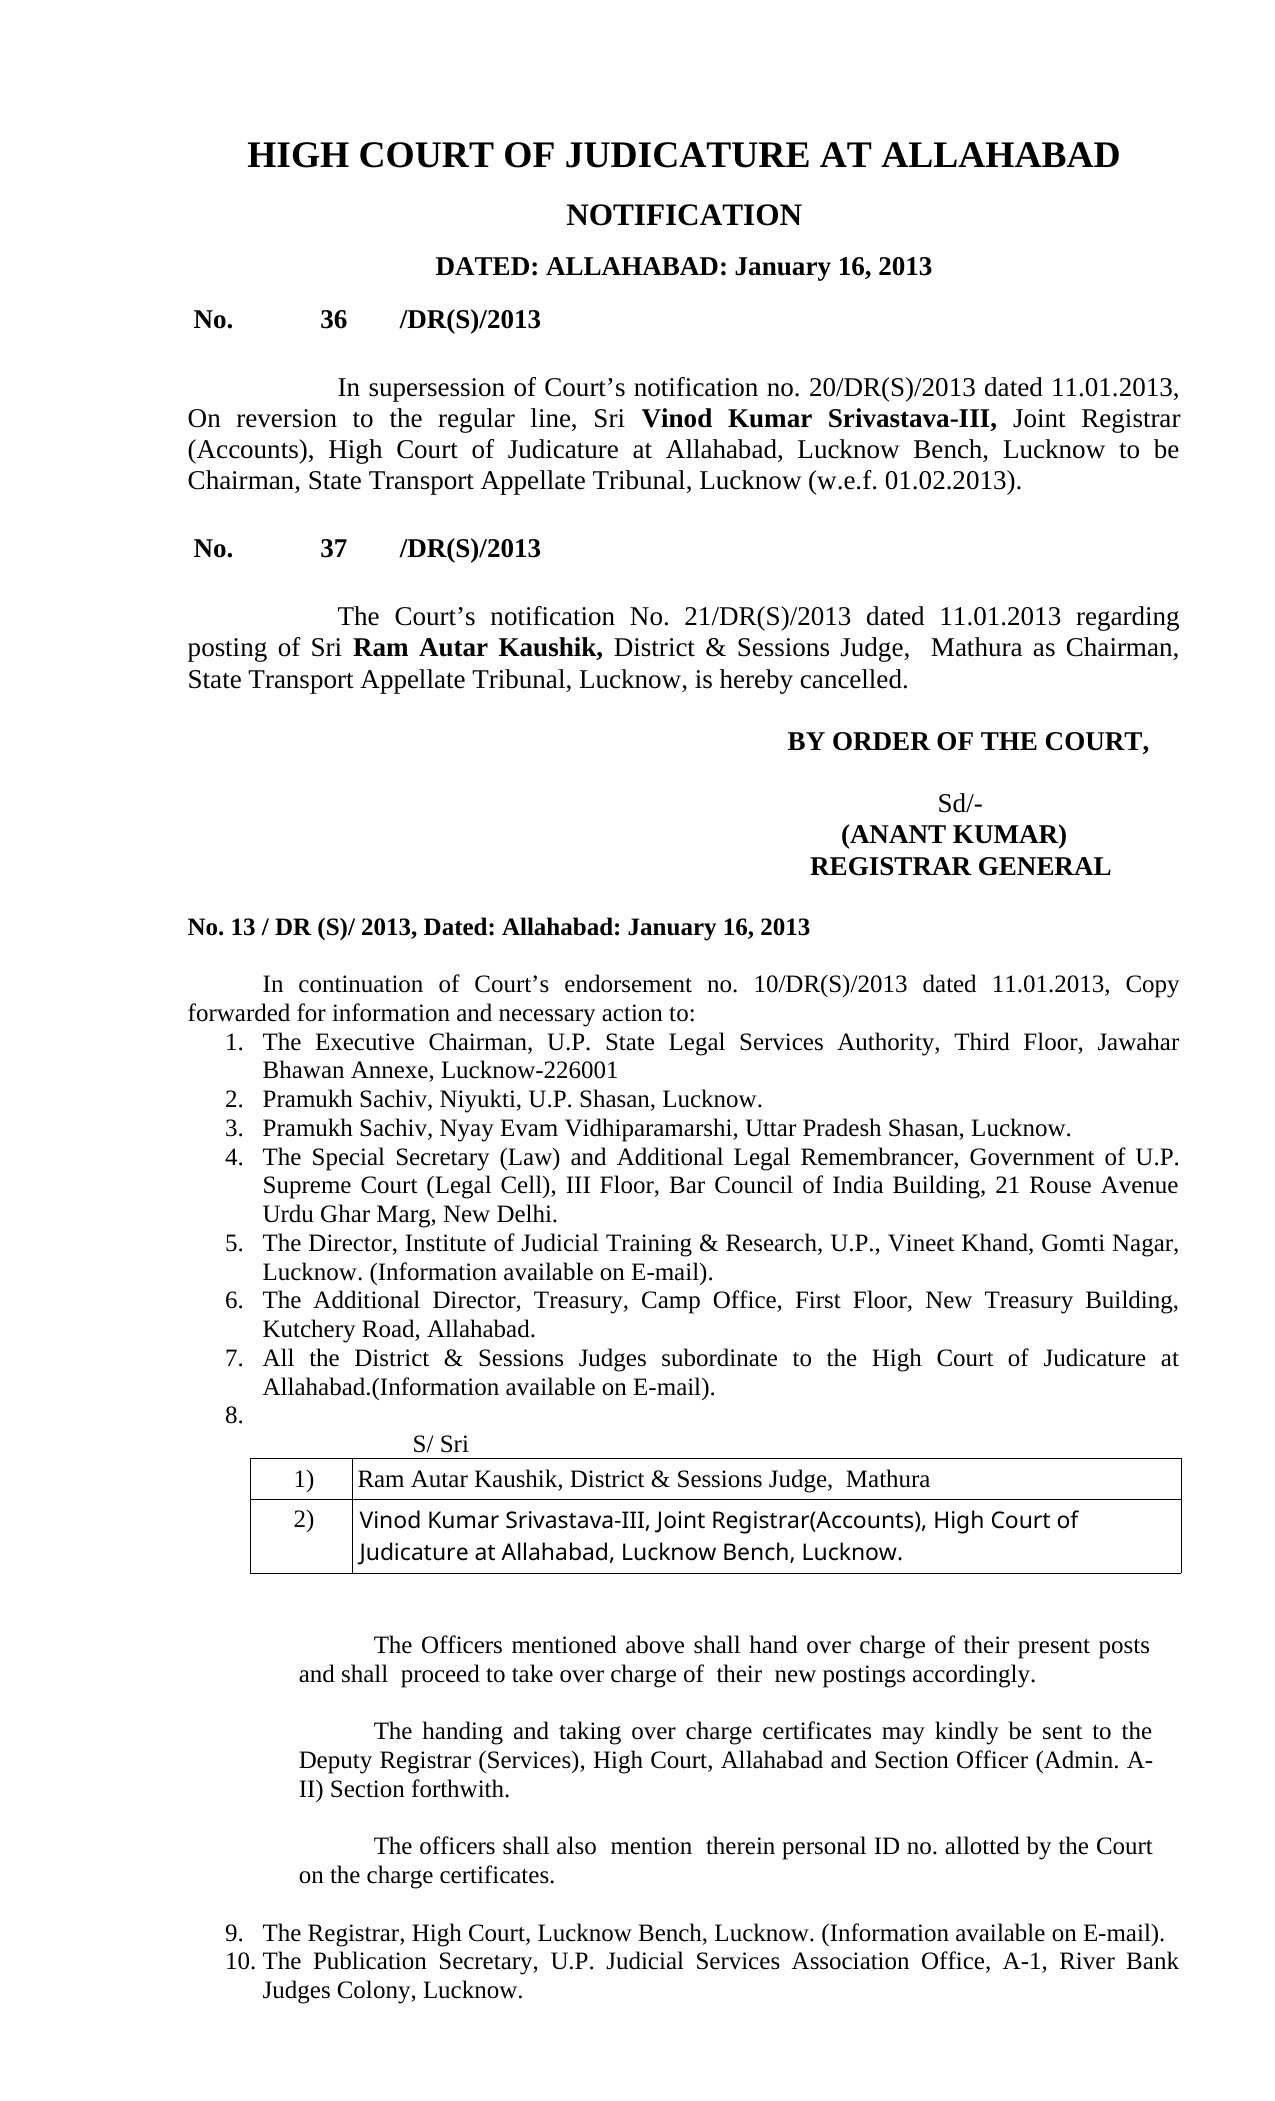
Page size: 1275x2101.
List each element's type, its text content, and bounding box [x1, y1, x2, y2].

table_header No. [188, 297, 273, 340]
table_header Ram Autar Kaushik, District & Sessions Judge, Mathura [353, 1459, 1181, 1498]
list The Publication Secretary, U.P. Judicial Services Association Office, A-1, River Bank Judges Colony, Lucknow. [225, 1946, 1181, 2004]
subtitle NOTIFICATION [187, 197, 1181, 233]
table_header /DR(S)/2013 [394, 297, 678, 340]
list S/ Sri [187, 1429, 1181, 1458]
table_header No. [188, 527, 273, 569]
table_header [251, 1459, 352, 1498]
text The handing and taking over charge certificates may kindly be sent to the Deputy Registrar (Services), High Court, Allahabad and Section Officer (Admin. A-II) Section forthwith. [298, 1716, 1154, 1803]
list The Additional Director, Treasury, Camp Office, First Floor, New Treasury Building, Kutchery Road, Allahabad. [225, 1286, 1181, 1343]
list All the District & Sessions Judges subordinate to the High Court of Judicature at Allahabad.(Information available on E-mail). [225, 1343, 1181, 1401]
list The Executive Chairman, U.P. State Legal Services Authority, Third Floor, Jawahar Bhawan Annexe, Lucknow-226001 [225, 1027, 1181, 1084]
text HIGH COURT OF JUDICATURE AT ALLAHABAD [187, 132, 1181, 175]
table_header 36 [274, 297, 394, 340]
subtitle No. 13 / DR (S)/ 2013, Dated: Allahabad: January 16, 2013 [187, 912, 1181, 941]
text In supersession of Court’s notification no. 20/DR(S)/2013 dated 11.01.2013, On reversion to the regular line, Sri Vinod Kumar Srivastava-III, Joint Registrar (Accounts), High Court of Judicature at Allahabad, Lucknow Bench, Lucknow to be Chairman, State Transport Appellate Tribunal, Lucknow (w.e.f. 01.02.2013). [187, 371, 1181, 496]
list Pramukh Sachiv, Nyay Evam Vidhiparamarshi, Uttar Pradesh Shasan, Lucknow. [225, 1113, 1181, 1142]
text The officers shall also mention therein personal ID no. allotted by the Court on the charge certificates. [298, 1831, 1154, 1889]
text In continuation of Court’s endorsement no. 10/DR(S)/2013 dated 11.01.2013, Copy forwarded for information and necessary action to: [187, 969, 1181, 1027]
text BY ORDER OF THE COURT, [562, 725, 1181, 756]
subtitle DATED: ALLAHABAD: January 16, 2013 [187, 251, 1181, 282]
table_header 37 [274, 527, 394, 569]
text Sd/- [712, 787, 1181, 818]
text The Court’s notification No. 21/DR(S)/2013 dated 11.01.2013 regarding posting of Sri Ram Autar Kaushik, District & Sessions Judge, Mathura as Chairman, State Transport Appellate Tribunal, Lucknow, is hereby cancelled. [187, 600, 1181, 694]
list The Special Secretary (Law) and Additional Legal Remembrancer, Government of U.P. Supreme Court (Legal Cell), III Floor, Bar Council of India Building, 21 Rouse Avenue Urdu Ghar Marg, New Delhi. [225, 1142, 1181, 1228]
table_cell [251, 1500, 352, 1572]
list The Director, Institute of Judicial Training & Research, U.P., Vineet Khand, Gomti Nagar, Lucknow. (Information available on E-mail). [225, 1228, 1181, 1286]
text (ANANT KUMAR) [187, 818, 1182, 849]
list Pramukh Sachiv, Niyukti, U.P. Shasan, Lucknow. [225, 1084, 1181, 1113]
table_cell Vinod Kumar Srivastava-III, Joint Registrar(Accounts), High Court of Judicature at Allahabad, Lucknow Bench, Lucknow. [353, 1500, 1181, 1572]
list The Registrar, High Court, Lucknow Bench, Lucknow. (Information available on E-mail). [225, 1918, 1181, 1946]
table_header /DR(S)/2013 [394, 527, 678, 569]
text REGISTRAR GENERAL [187, 849, 1182, 881]
text The Officers mentioned above shall hand over charge of their present posts and shall proceed to take over charge of their new postings accordingly. [298, 1630, 1151, 1688]
